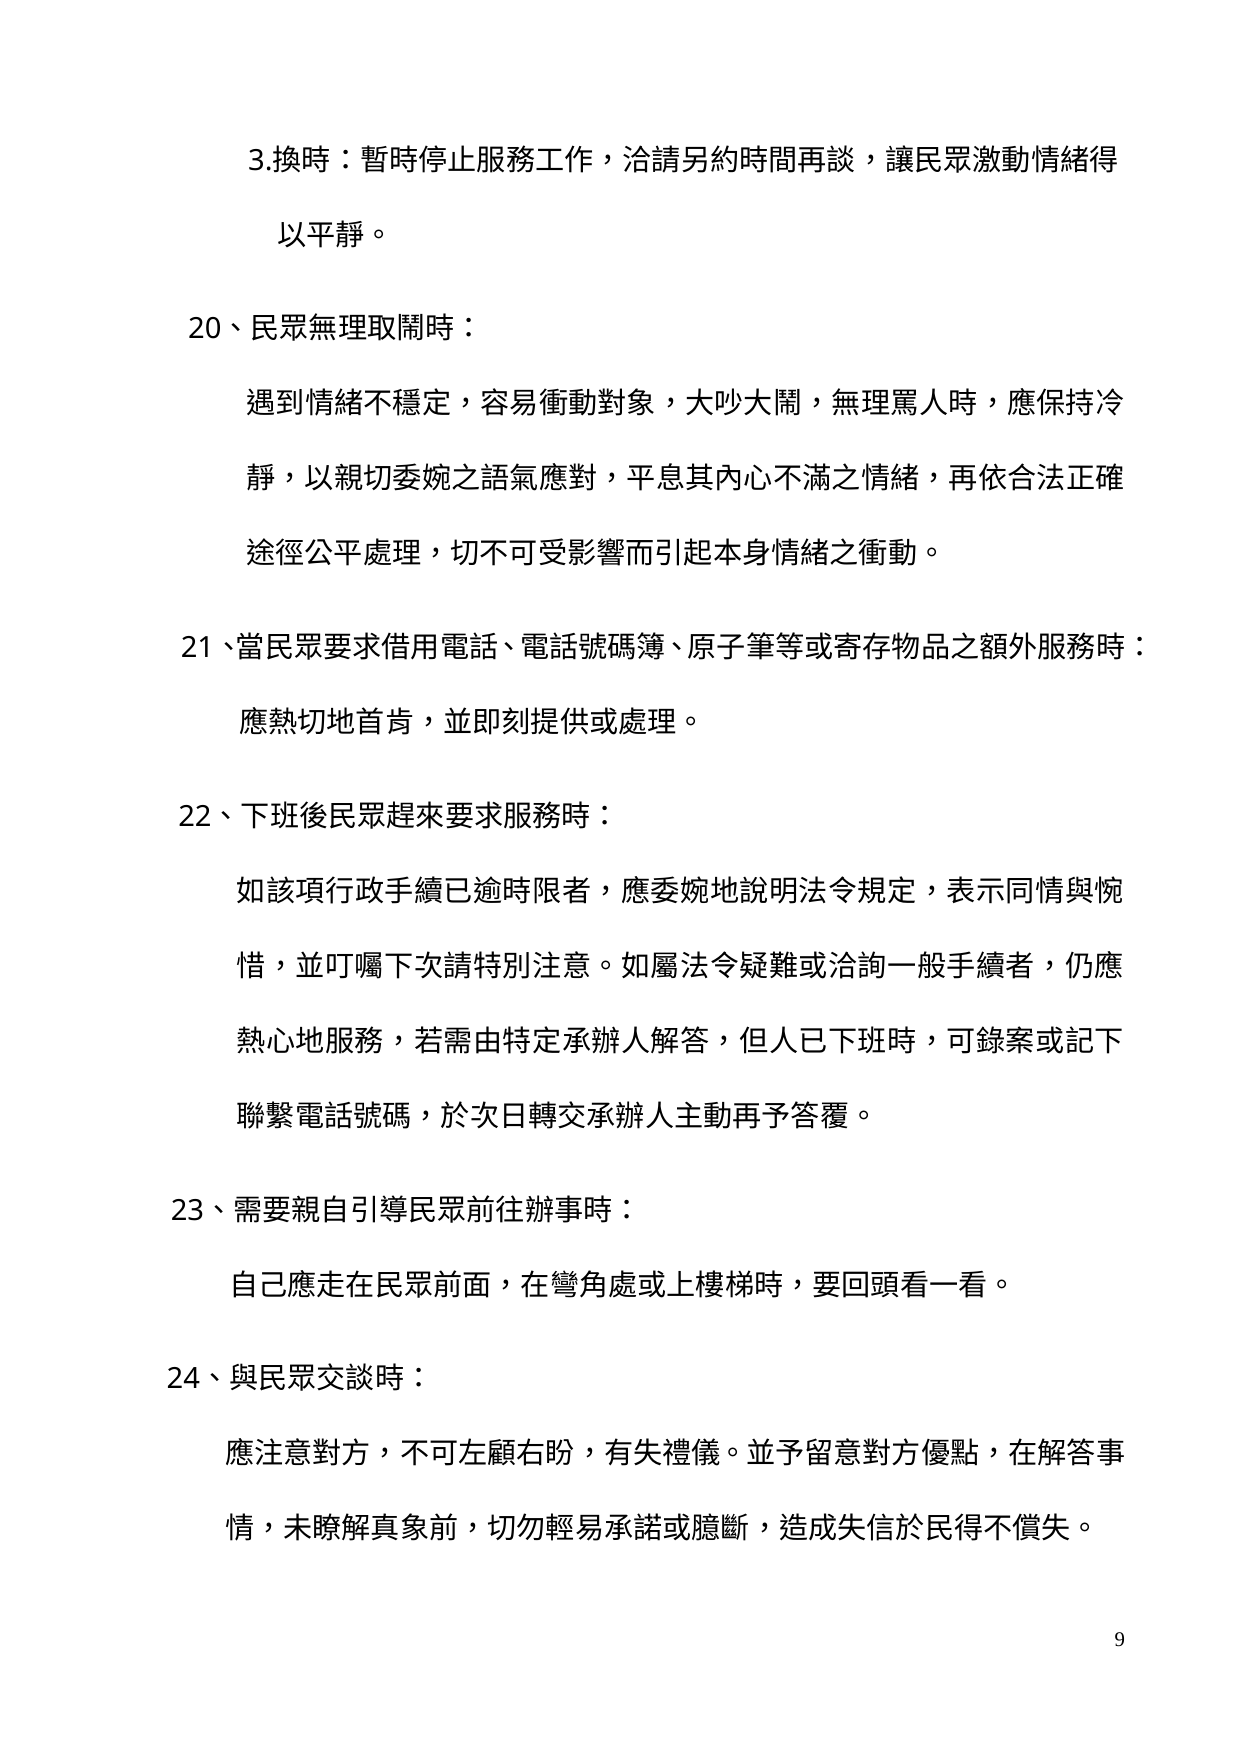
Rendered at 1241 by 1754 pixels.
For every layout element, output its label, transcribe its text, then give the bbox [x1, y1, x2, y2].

text 21、當民眾要求借用電話、電話號碼簿、原子筆等或寄存物品之額外服務時： 應熱切地首肯，並即刻提供或處理。 [181, 607, 1125, 757]
text 24、與民眾交談時： 應注意對方，不可左顧右盼，有失禮儀。並予留意對方優點，在解答事情，未瞭解真象前，切勿輕易承諾或臆斷，造成失信於民得不償失。 [166, 1338, 1125, 1563]
text 20、民眾無理取鬧時： 遇到情緒不穩定，容易衝動對象，大吵大鬧，無理罵人時，應保持冷靜，以親切委婉之語氣應對，平息其內心不滿之情緒，再依合法正確途徑公平處理，切不可受影響而引起本身情緒之衝動。 [188, 288, 1125, 588]
text 3.換時：暫時停止服務工作，洽請另約時間再談，讓民眾激動情緒得以平靜。 [248, 120, 1125, 270]
text 22、下班後民眾趕來要求服務時： 如該項行政手續已逾時限者，應委婉地說明法令規定，表示同情與惋惜，並叮囑下次請特別注意。如屬法令疑難或洽詢一般手續者，仍應熱心地服務，若需由特定承辦人解答，但人已下班時，可錄案或記下聯繫電話號碼，於次日轉交承辦人主動再予答覆。 [178, 776, 1125, 1151]
text 23、需要親自引導民眾前往辦事時： 自己應走在民眾前面，在彎角處或上樓梯時，要回頭看一看。 [171, 1170, 1125, 1320]
